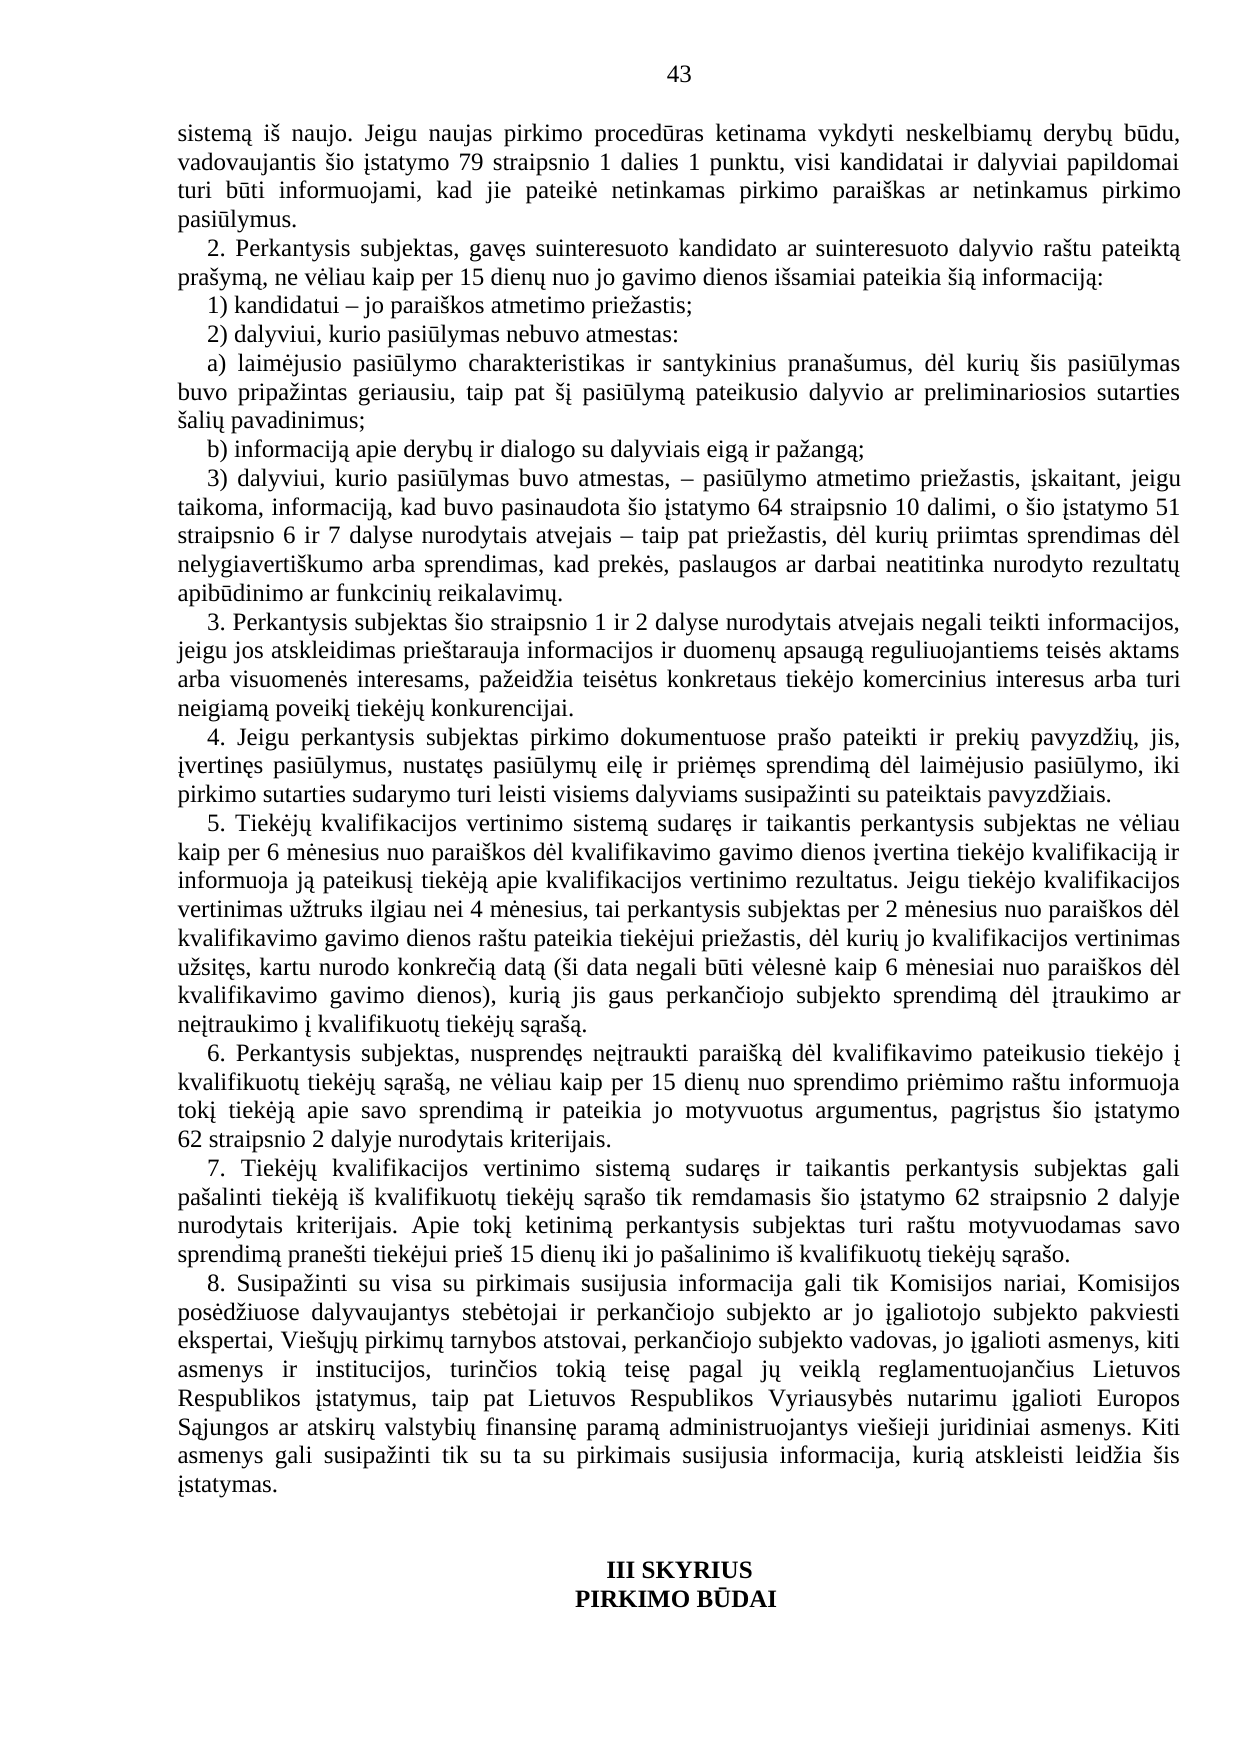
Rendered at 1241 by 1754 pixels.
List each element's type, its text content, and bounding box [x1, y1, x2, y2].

text 6. Perkantysis subjektas, nusprendęs neįtraukti paraišką dėl kvalifikavimo pateikusio tiekėjo į kvalifikuotų tiekėjų sąrašą, ne vėliau kaip per 15 dienų nuo sprendimo priėmimo raštu informuoja tokį tiekėją apie savo sprendimą ir pateikia jo motyvuotus argumentus, pagrįstus šio įstatymo 62 straipsnio 2 dalyje nurodytais kriterijais. [177, 1038, 1181, 1153]
text a) laimėjusio pasiūlymo charakteristikas ir santykinius pranašumus, dėl kurių šis pasiūlymas buvo pripažintas geriausiu, taip pat šį pasiūlymą pateikusio dalyvio ar preliminariosios sutarties šalių pavadinimus; [177, 348, 1181, 434]
text 7. Tiekėjų kvalifikacijos vertinimo sistemą sudaręs ir taikantis perkantysis subjektas gali pašalinti tiekėją iš kvalifikuotų tiekėjų sąrašo tik remdamasis šio įstatymo 62 straipsnio 2 dalyje nurodytais kriterijais. Apie tokį ketinimą perkantysis subjektas turi raštu motyvuodamas savo sprendimą pranešti tiekėjui prieš 15 dienų iki jo pašalinimo iš kvalifikuotų tiekėjų sąrašo. [177, 1153, 1181, 1268]
text 2) dalyviui, kurio pasiūlymas nebuvo atmestas: [177, 319, 1181, 348]
text PIRKIMO BŪDAI [177, 1584, 1181, 1613]
text 2. Perkantysis subjektas, gavęs suinteresuoto kandidato ar suinteresuoto dalyvio raštu pateiktą prašymą, ne vėliau kaip per 15 dienų nuo jo gavimo dienos išsamiai pateikia šią informaciją: [177, 233, 1181, 291]
text 5. Tiekėjų kvalifikacijos vertinimo sistemą sudaręs ir taikantis perkantysis subjektas ne vėliau kaip per 6 mėnesius nuo paraiškos dėl kvalifikavimo gavimo dienos įvertina tiekėjo kvalifikaciją ir informuoja ją pateikusį tiekėją apie kvalifikacijos vertinimo rezultatus. Jeigu tiekėjo kvalifikacijos vertinimas užtruks ilgiau nei 4 mėnesius, tai perkantysis subjektas per 2 mėnesius nuo paraiškos dėl kvalifikavimo gavimo dienos raštu pateikia tiekėjui priežastis, dėl kurių jo kvalifikacijos vertinimas užsitęs, kartu nurodo konkrečią datą (ši data negali būti vėlesnė kaip 6 mėnesiai nuo paraiškos dėl kvalifikavimo gavimo dienos), kurią jis gaus perkančiojo subjekto sprendimą dėl įtraukimo ar neįtraukimo į kvalifikuotų tiekėjų sąrašą. [177, 808, 1181, 1038]
text 4. Jeigu perkantysis subjektas pirkimo dokumentuose prašo pateikti ir prekių pavyzdžių, jis, įvertinęs pasiūlymus, nustatęs pasiūlymų eilę ir priėmęs sprendimą dėl laimėjusio pasiūlymo, iki pirkimo sutarties sudarymo turi leisti visiems dalyviams susipažinti su pateiktais pavyzdžiais. [177, 722, 1181, 808]
text 3) dalyviui, kurio pasiūlymas buvo atmestas, – pasiūlymo atmetimo priežastis, įskaitant, jeigu taikoma, informaciją, kad buvo pasinaudota šio įstatymo 64 straipsnio 10 dalimi, o šio įstatymo 51 straipsnio 6 ir 7 dalyse nurodytais atvejais – taip pat priežastis, dėl kurių priimtas sprendimas dėl nelygiavertiškumo arba sprendimas, kad prekės, paslaugos ar darbai neatitinka nurodyto rezultatų apibūdinimo ar funkcinių reikalavimų. [177, 463, 1181, 607]
text III SKYRIUS [177, 1556, 1181, 1584]
text 3. Perkantysis subjektas šio straipsnio 1 ir 2 dalyse nurodytais atvejais negali teikti informacijos, jeigu jos atskleidimas prieštarauja informacijos ir duomenų apsaugą reguliuojantiems teisės aktams arba visuomenės interesams, pažeidžia teisėtus konkretaus tiekėjo komercinius interesus arba turi neigiamą poveikį tiekėjų konkurencijai. [177, 607, 1181, 722]
text sistemą iš naujo. Jeigu naujas pirkimo procedūras ketinama vykdyti neskelbiamų derybų būdu, vadovaujantis šio įstatymo 79 straipsnio 1 dalies 1 punktu, visi kandidatai ir dalyviai papildomai turi būti informuojami, kad jie pateikė netinkamas pirkimo paraiškas ar netinkamus pirkimo pasiūlymus. [177, 118, 1181, 233]
text b) informaciją apie derybų ir dialogo su dalyviais eigą ir pažangą; [177, 434, 1181, 463]
text 8. Susipažinti su visa su pirkimais susijusia informacija gali tik Komisijos nariai, Komisijos posėdžiuose dalyvaujantys stebėtojai ir perkančiojo subjekto ar jo įgaliotojo subjekto pakviesti ekspertai, Viešųjų pirkimų tarnybos atstovai, perkančiojo subjekto vadovas, jo įgalioti asmenys, kiti asmenys ir institucijos, turinčios tokią teisę pagal jų veiklą reglamentuojančius Lietuvos Respublikos įstatymus, taip pat Lietuvos Respublikos Vyriausybės nutarimu įgalioti Europos Sąjungos ar atskirų valstybių finansinę paramą administruojantys viešieji juridiniai asmenys. Kiti asmenys gali susipažinti tik su ta su pirkimais susijusia informacija, kurią atskleisti leidžia šis įstatymas. [177, 1268, 1181, 1498]
text 1) kandidatui – jo paraiškos atmetimo priežastis; [177, 291, 1181, 319]
